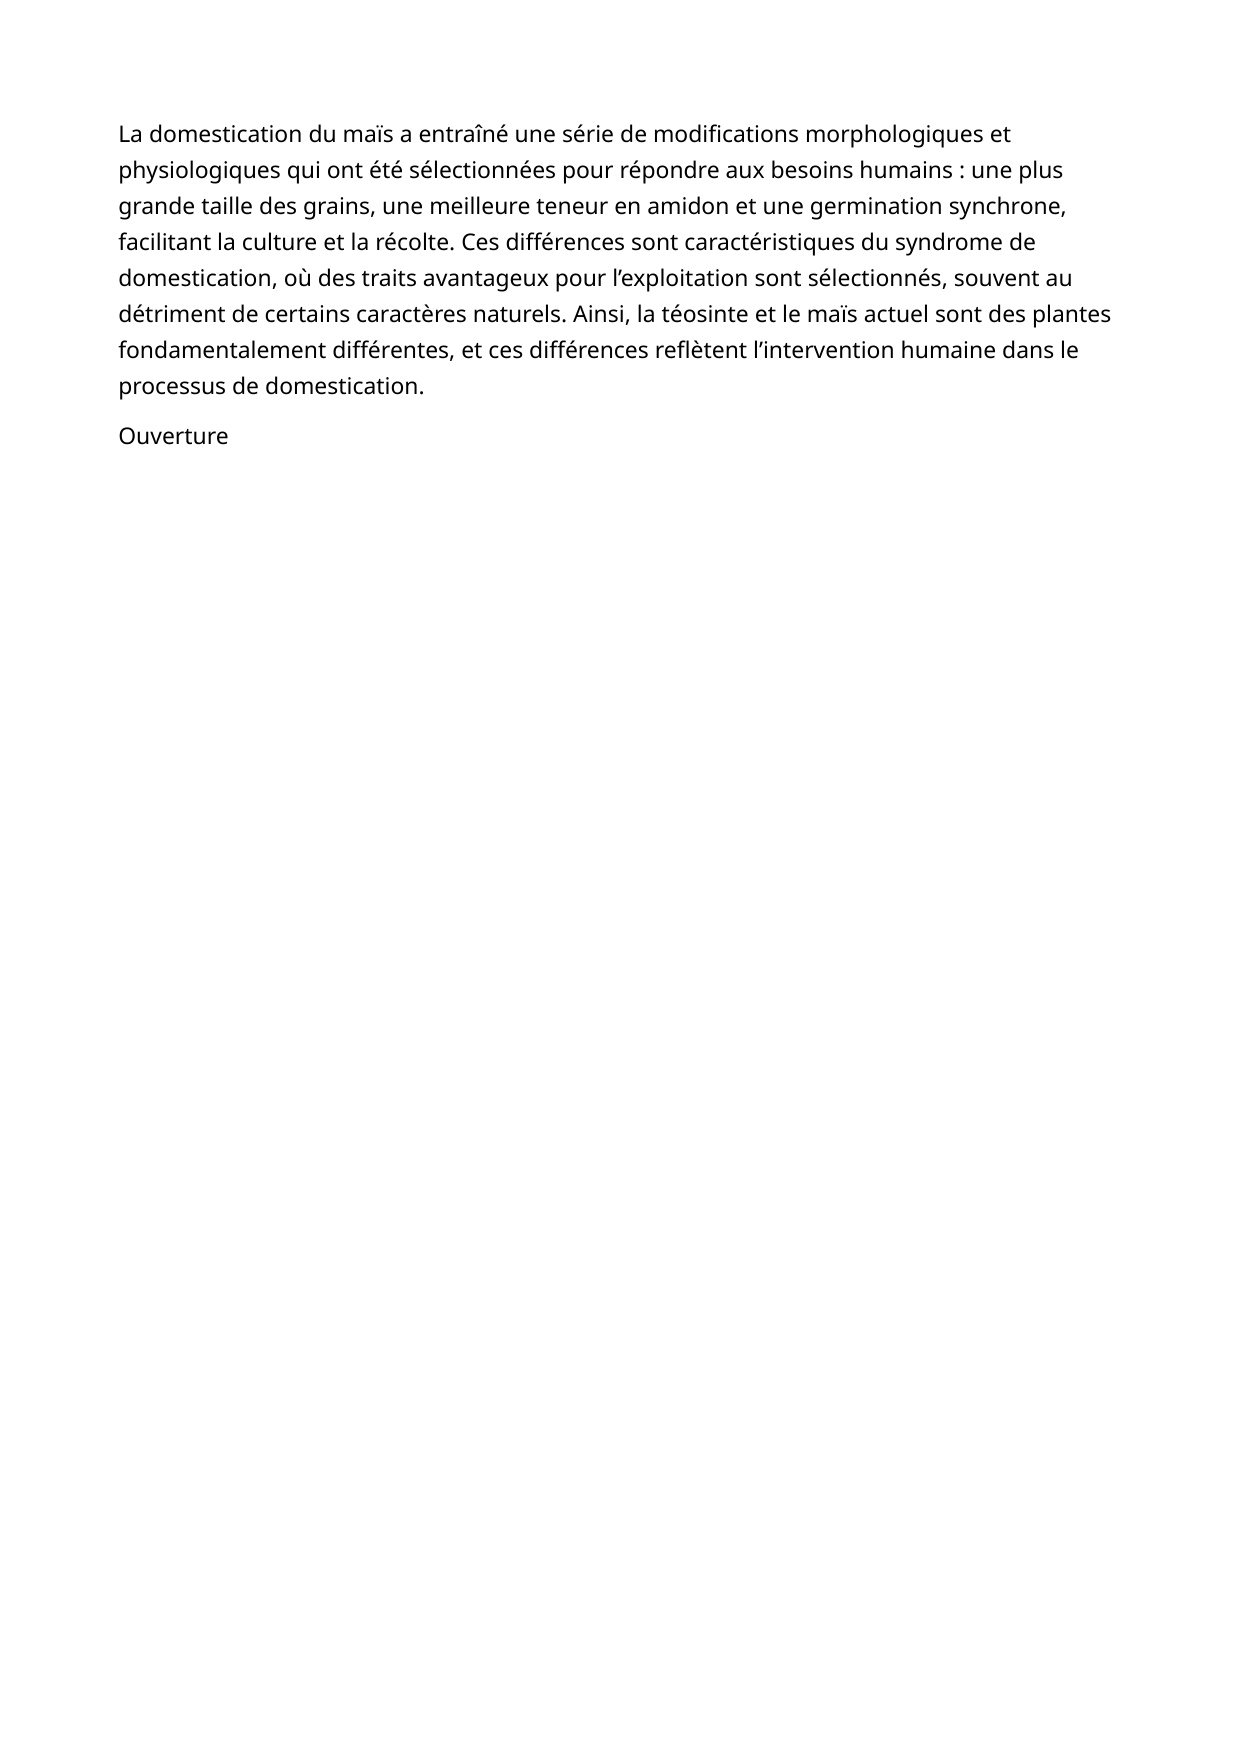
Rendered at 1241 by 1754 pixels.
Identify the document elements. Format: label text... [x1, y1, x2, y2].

text Ouverture [118, 420, 1122, 451]
text La domestication du maïs a entraîné une série de modifications morphologiques et physiologiques qui ont été sélectionnées pour répondre aux besoins humains : une plus grande taille des grains, une meilleure teneur en amidon et une germination synchrone, facilitant la culture et la récolte. Ces différences sont caractéristiques du syndrome de domestication, où des traits avantageux pour l’exploitation sont sélectionnés, souvent au détriment de certains caractères naturels. Ainsi, la téosinte et le maïs actuel sont des plantes fondamentalement différentes, et ces différences reflètent l’intervention humaine dans le processus de domestication. [118, 118, 1122, 401]
